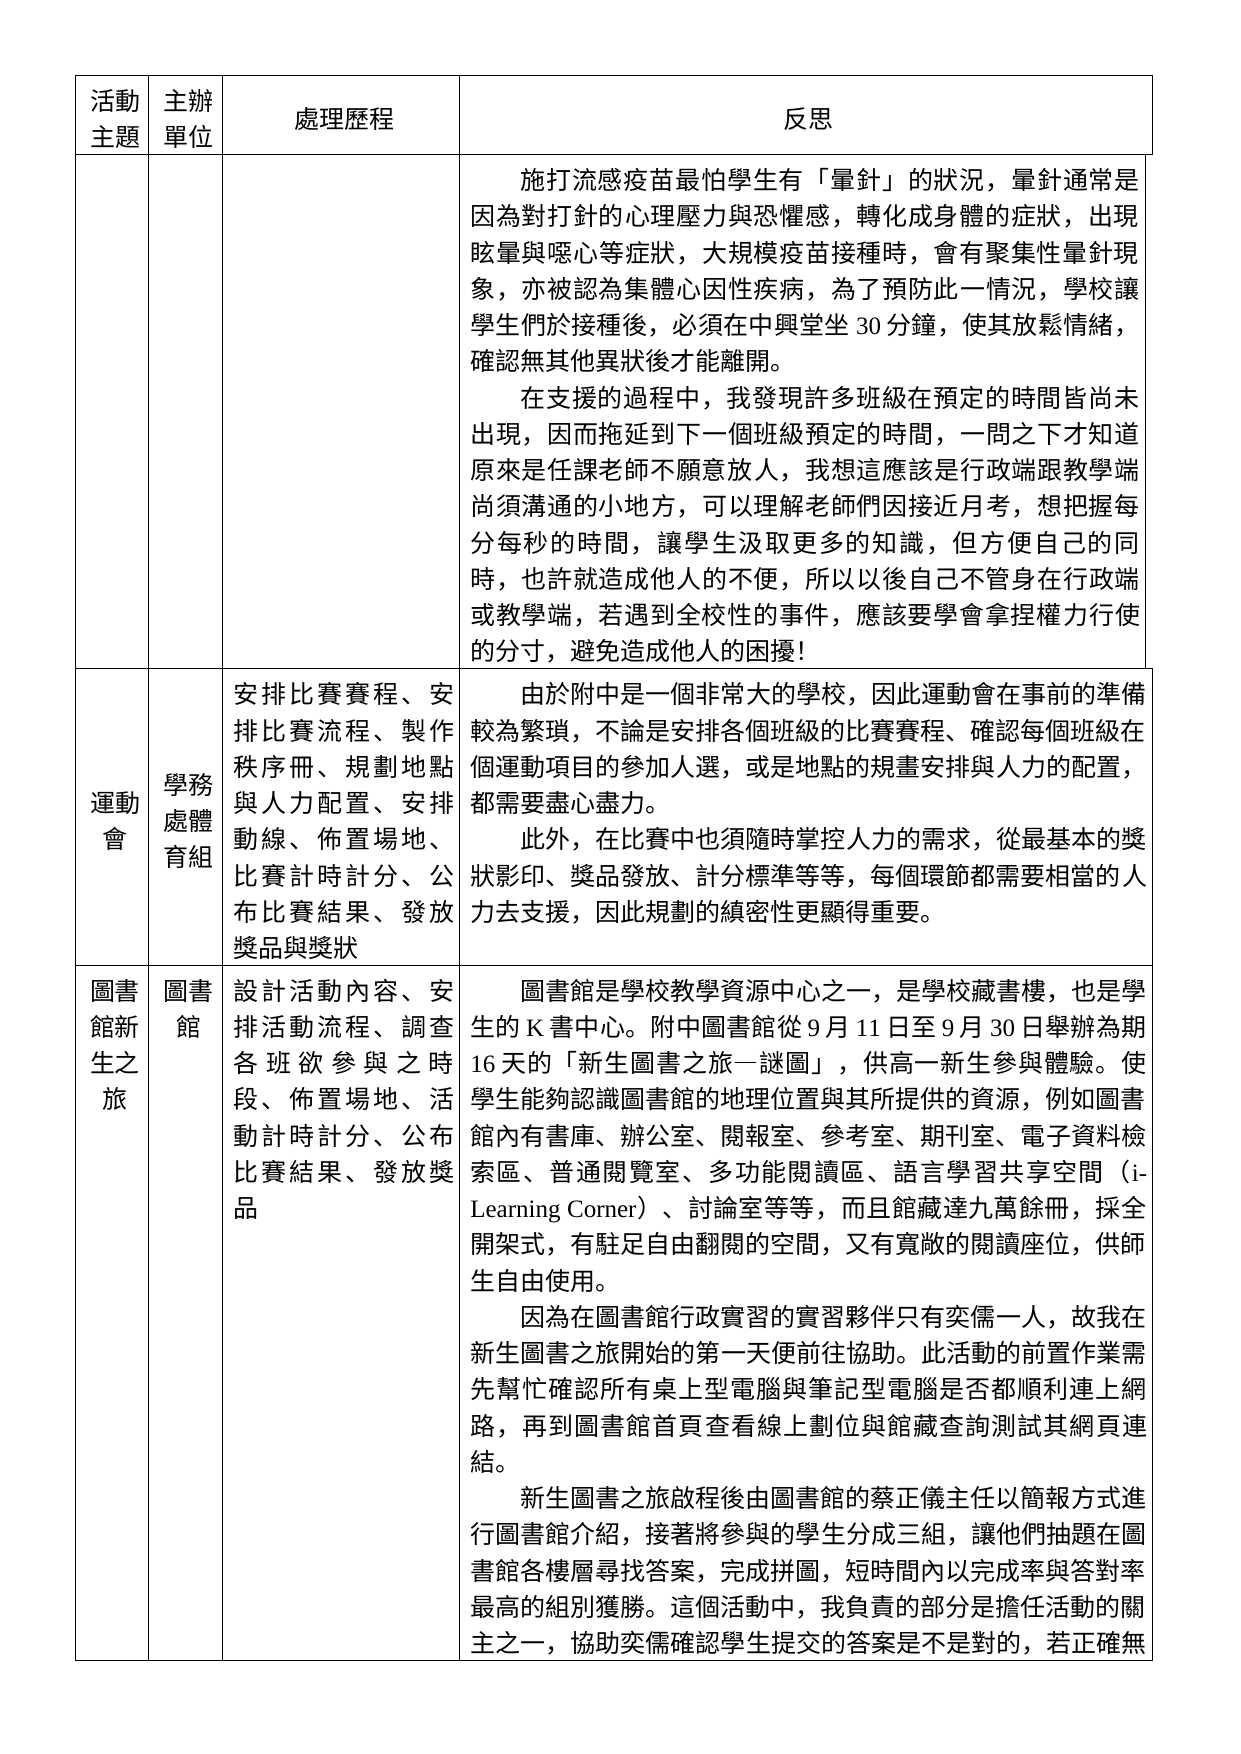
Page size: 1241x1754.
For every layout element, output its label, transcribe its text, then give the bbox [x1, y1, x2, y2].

table_cell 圖書館是學校教學資源中心之一，是學校藏書樓，也是學生的K書中心。附中圖書館從9月11日至9月30日舉辦為期16天的「新生圖書之旅—謎圖」，供高一新生參與體驗。使學生能夠認識圖書館的地理位置與其所提供的資源，例如圖書館內有書庫、辦公室、閱報室、參考室、期刊室、電子資料檢索區、普通閱覽室、多功能閱讀區、語言學習共享空間（i-Learning Corner）、討論室等等，而且館藏達九萬餘冊，採全開架式，有駐足自由翻閱的空間，又有寬敞的閱讀座位，供師生自由使用。 因為在圖書館行政實習的實習夥伴只有奕儒一人，故我在新生圖書之旅開始的第一天便前往協助。此活動的前置作業需先幫忙確認所有桌上型電腦與筆記型電腦是否都順利連上網路，再到圖書館首頁查看線上劃位與館藏查詢測試其網頁連結。 新生圖書之旅啟程後由圖書館的蔡正儀主任以簡報方式進行圖書館介紹，接著將參與的學生分成三組，讓他們抽題在圖書館各樓層尋找答案，完成拼圖，短時間內以完成率與答對率最高的組別獲勝。這個活動中，我負責的部分是擔任活動的關主之一，協助奕儒確認學生提交的答案是不是對的，若正確無 [460, 966, 1152, 1660]
table_header 活動主題 [76, 76, 148, 154]
table_cell 安排比賽賽程、安排比賽流程、製作秩序冊、規劃地點與人力配置、安排動線、佈置場地、比賽計時計分、公布比賽結果、發放獎品與獎狀 [223, 669, 459, 965]
table_cell 由於附中是一個非常大的學校，因此運動會在事前的準備較為繁瑣，不論是安排各個班級的比賽賽程、確認每個班級在個運動項目的參加人選，或是地點的規畫安排與人力的配置，都需要盡心盡力。 此外，在比賽中也須隨時掌控人力的需求，從最基本的獎狀影印、獎品發放、計分標準等等，每個環節都需要相當的人力去支援，因此規劃的縝密性更顯得重要。 [460, 669, 1152, 965]
table_cell [223, 155, 459, 668]
table_cell [149, 155, 222, 668]
table_header 主辦單位 [149, 76, 222, 154]
table_cell 學務處體育組 [149, 669, 222, 965]
table_cell [1146, 155, 1152, 668]
table_cell 施打流感疫苗最怕學生有「暈針」的狀況，暈針通常是因為對打針的心理壓力與恐懼感，轉化成身體的症狀，出現眩暈與噁心等症狀，大規模疫苗接種時，會有聚集性暈針現象，亦被認為集體心因性疾病，為了預防此一情況，學校讓學生們於接種後，必須在中興堂坐30分鐘，使其放鬆情緒，確認無其他異狀後才能離開。 在支援的過程中，我發現許多班級在預定的時間皆尚未出現，因而拖延到下一個班級預定的時間，一問之下才知道原來是任課老師不願意放人，我想這應該是行政端跟教學端尚須溝通的小地方，可以理解老師們因接近月考，想把握每分每秒的時間，讓學生汲取更多的知識，但方便自己的同時，也許就造成他人的不便，所以以後自己不管身在行政端或教學端，若遇到全校性的事件，應該要學會拿捏權力行使的分寸，避免造成他人的困擾！ [460, 155, 1145, 668]
table_cell 設計活動內容、安排活動流程、調查各班欲參與之時段、佈置場地、活動計時計分、公布比賽結果、發放獎品 [223, 966, 459, 1660]
table_header 反思 [460, 76, 1152, 154]
table_cell 圖書館新生之旅 [76, 966, 148, 1660]
table_cell 運動會 [76, 669, 148, 965]
table_cell [76, 155, 148, 668]
table_header 處理歷程 [223, 76, 459, 154]
table_cell 圖書館 [149, 966, 222, 1660]
